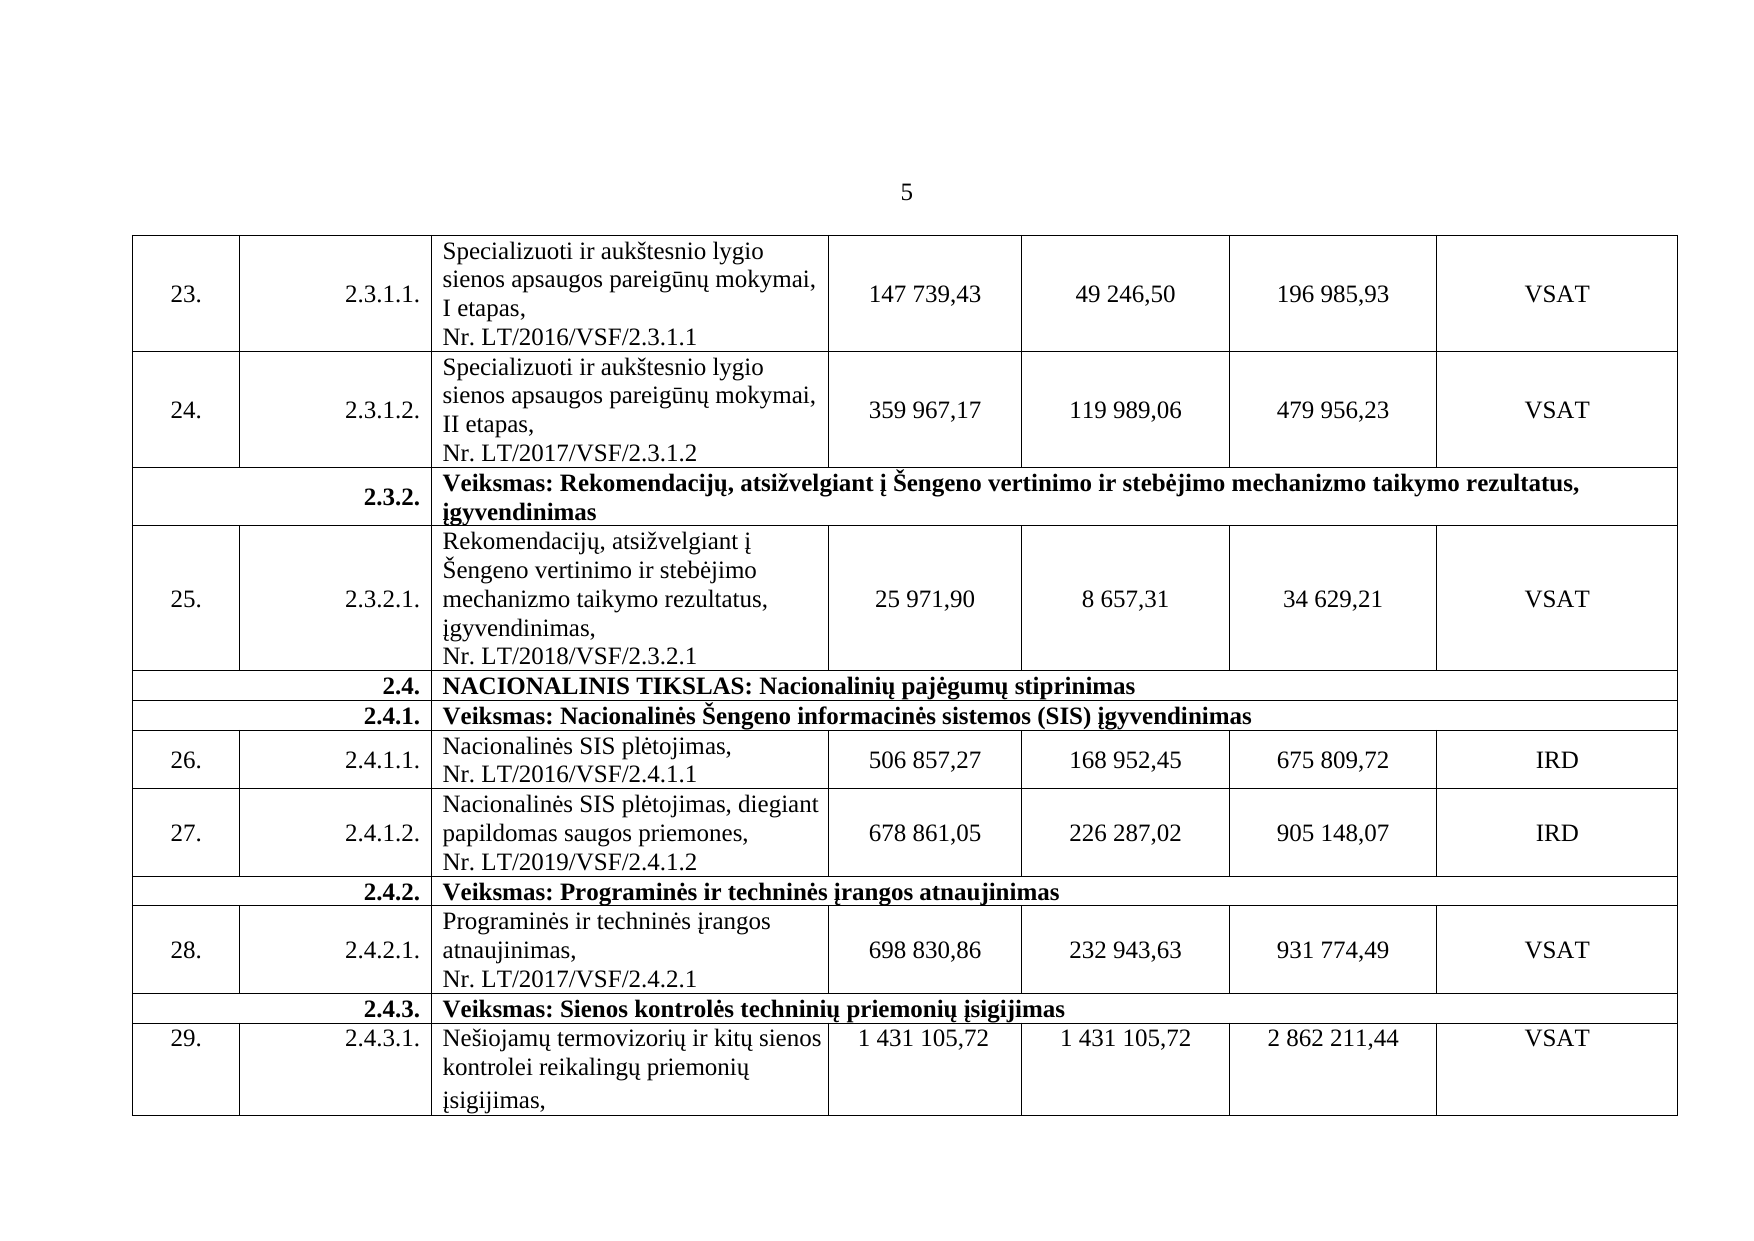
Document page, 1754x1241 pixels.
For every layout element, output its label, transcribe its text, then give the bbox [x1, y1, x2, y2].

table_cell 119 989,06 [1022, 352, 1229, 467]
table_cell 2.4.2.1. [240, 906, 431, 993]
table_cell 678 861,05 [829, 789, 1021, 876]
table_cell 27. [133, 789, 239, 876]
table_cell 232 943,63 [1022, 906, 1229, 993]
table_cell 698 830,86 [829, 906, 1021, 993]
table_cell 2.4. [133, 671, 431, 700]
table_cell 359 967,17 [829, 352, 1021, 467]
table_cell 2.3.1.2. [240, 352, 431, 467]
table_cell 26. [133, 731, 239, 788]
table_cell 2.4.1.1. [240, 731, 431, 788]
table_cell 226 287,02 [1022, 789, 1229, 876]
table_cell 2 862 211,44 [1230, 1024, 1436, 1114]
table_cell 8 657,31 [1022, 526, 1229, 670]
table_cell 49 246,50 [1022, 236, 1229, 351]
table_cell IRD [1437, 731, 1677, 788]
table_cell Nacionalinės SIS plėtojimas, Nr. LT/2016/VSF/2.4.1.1 [432, 731, 828, 788]
table_cell Veiksmas: Programinės ir techninės įrangos atnaujinimas [432, 877, 1677, 905]
table_cell 1 431 105,72 [1022, 1024, 1229, 1114]
table_cell 23. [133, 236, 239, 351]
table_cell 1 431 105,72 [829, 1024, 1021, 1114]
table_cell 196 985,93 [1230, 236, 1436, 351]
table_cell 2.4.2. [133, 877, 431, 905]
table_cell IRD [1437, 789, 1677, 876]
table_cell VSAT [1437, 906, 1677, 993]
table_cell 25. [133, 526, 239, 670]
table_cell 25 971,90 [829, 526, 1021, 670]
table_cell 29. [133, 1024, 239, 1114]
table_cell 2.4.1. [133, 701, 431, 730]
table_cell 168 952,45 [1022, 731, 1229, 788]
table_cell VSAT [1437, 352, 1677, 467]
table_cell 147 739,43 [829, 236, 1021, 351]
table_cell 2.3.2.1. [240, 526, 431, 670]
table_cell 506 857,27 [829, 731, 1021, 788]
table_cell 2.4.3.1. [240, 1024, 431, 1114]
table_cell Specializuoti ir aukštesnio lygio sienos apsaugos pareigūnų mokymai, II etapas, Nr. LT/2017/VSF/2.3.1.2 [432, 352, 828, 467]
table_cell Veiksmas: Nacionalinės Šengeno informacinės sistemos (SIS) įgyvendinimas [432, 701, 1677, 730]
table_cell 2.4.1.2. [240, 789, 431, 876]
table_cell Nacionalinės SIS plėtojimas, diegiant papildomas saugos priemones, Nr. LT/2019/VSF/2.4.1.2 [432, 789, 828, 876]
table_cell 675 809,72 [1230, 731, 1436, 788]
table_cell Rekomendacijų, atsižvelgiant į Šengeno vertinimo ir stebėjimo mechanizmo taikymo rezultatus, įgyvendinimas, Nr. LT/2018/VSF/2.3.2.1 [432, 526, 828, 670]
table_cell 905 148,07 [1230, 789, 1436, 876]
table_cell VSAT [1437, 1024, 1677, 1114]
table_cell 479 956,23 [1230, 352, 1436, 467]
table_cell 2.3.2. [133, 468, 431, 525]
table_cell Nešiojamų termovizorių ir kitų sienos kontrolei reikalingų priemonių įsigijimas, [432, 1024, 828, 1114]
table_cell Veiksmas: Rekomendacijų, atsižvelgiant į Šengeno vertinimo ir stebėjimo mechanizmo taikymo rezultatus, įgyvendinimas [432, 468, 1677, 525]
table_cell 2.3.1.1. [240, 236, 431, 351]
table_cell Veiksmas: Sienos kontrolės techninių priemonių įsigijimas [432, 994, 1677, 1022]
table_cell VSAT [1437, 526, 1677, 670]
table_cell VSAT [1437, 236, 1677, 351]
table_cell 28. [133, 906, 239, 993]
table_cell 931 774,49 [1230, 906, 1436, 993]
table_cell Programinės ir techninės įrangos atnaujinimas, Nr. LT/2017/VSF/2.4.2.1 [432, 906, 828, 993]
table_cell 34 629,21 [1230, 526, 1436, 670]
table_cell NACIONALINIS TIKSLAS: Nacionalinių pajėgumų stiprinimas [432, 671, 1677, 700]
table_cell 2.4.3. [133, 994, 431, 1022]
table_cell 24. [133, 352, 239, 467]
table_cell Specializuoti ir aukštesnio lygio sienos apsaugos pareigūnų mokymai, I etapas, Nr. LT/2016/VSF/2.3.1.1 [432, 236, 828, 351]
